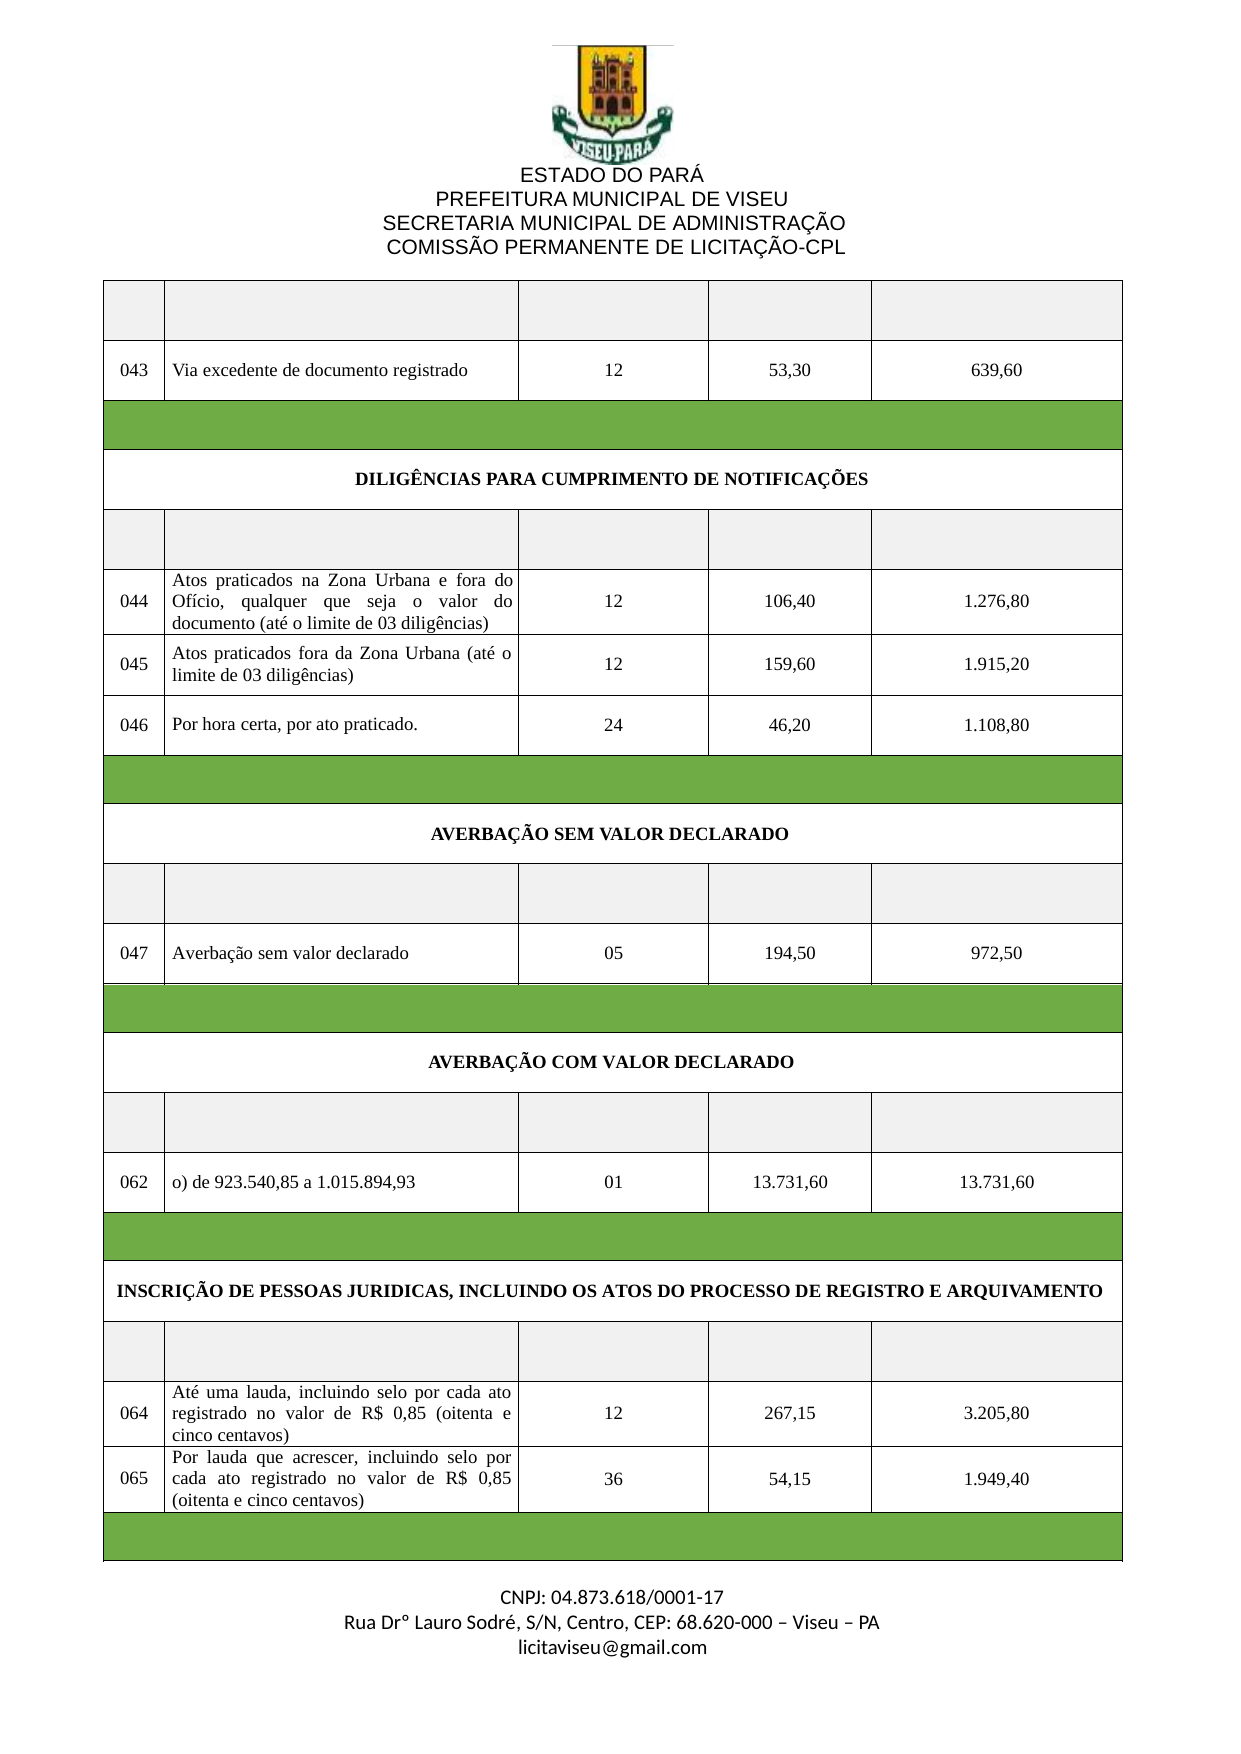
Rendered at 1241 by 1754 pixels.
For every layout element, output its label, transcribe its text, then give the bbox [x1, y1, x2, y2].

text 267,15 [764, 1402, 844, 1424]
text [1123, 653, 1154, 675]
text AVERBAÇÃO COM VALOR DECLARADO [428, 1051, 1122, 1073]
text o) de 923.540,85 a 1.015.894,93 [165, 1171, 417, 1192]
text [1123, 713, 1154, 735]
text 159,60 [764, 653, 844, 675]
picture [551, 44, 674, 165]
text 043 [120, 359, 164, 381]
text Valor Total Estimado [1123, 1111, 1154, 1133]
text ESTADO DO PARÁ PREFEITURA MUNICIPAL DE VISEU [435, 164, 795, 211]
text 062 [120, 1171, 164, 1192]
text 13.731,60 [752, 1171, 844, 1192]
text Até uma lauda, incluindo selo por cada ato 064 registrado no valor de R$ 0,85 (oitenta e [120, 1382, 164, 1424]
text 1.915,20 [963, 653, 1122, 675]
text 46,20 [768, 713, 844, 735]
text 53,30 [769, 359, 844, 381]
text [1123, 1468, 1154, 1489]
text Atos praticados na Zona Urbana e fora do Ofício, qualquer que seja o valor do documento (até o limite de 03 diligências) [172, 570, 513, 633]
text INSCRIÇÃO DE PESSOAS JURIDICAS, INCLUINDO OS ATOS DO PROCESSO DE REGISTRO E ARQUIVAMENTO [116, 1280, 1122, 1301]
text 1.276,80 [963, 590, 1122, 612]
text cinco centavos) [172, 1424, 514, 1445]
text [1123, 1051, 1154, 1073]
text 01 [604, 1171, 684, 1192]
text TOTAL R$ 972,50 [1123, 997, 1154, 1018]
text 24 [604, 713, 684, 735]
text 12 [604, 359, 684, 381]
text TOTAL R$ 13.731,60 [1123, 1226, 1154, 1247]
text [1123, 942, 1154, 963]
text 36 [604, 1468, 684, 1489]
text 12 [604, 1402, 684, 1424]
text DILIGÊNCIAS PARA CUMPRIMENTO DE NOTIFICAÇÕES [355, 468, 1122, 489]
text 12 [604, 590, 684, 612]
text Valor Total Estimado [1123, 299, 1154, 321]
text 046 [120, 713, 155, 735]
text (oitenta e cinco centavos) [172, 1489, 514, 1511]
text Via excedente de documento registrado [165, 359, 471, 381]
text 194,50 [764, 942, 844, 963]
text 54,15 [769, 1468, 844, 1489]
text 13.731,60 [959, 1171, 1122, 1192]
text Atos praticados fora da Zona Urbana (até o limite de 03 diligências) [172, 643, 516, 685]
text 044 [120, 590, 155, 612]
text SECRETARIA MUNICIPAL DE ADMINISTRAÇÃO COMISSÃO PERMANENTE DE LICITAÇÃO-CPL [374, 211, 846, 259]
text 3.205,80 [963, 1402, 1122, 1424]
text Averbação sem valor declarado [165, 942, 411, 963]
text 1.949,40 [963, 1468, 1122, 1489]
text [1123, 590, 1154, 612]
text [1123, 822, 1154, 844]
text TOTAL R$ 4.300,80 [1123, 768, 1154, 790]
text [1123, 1402, 1154, 1424]
text Por lauda que acrescer, incluindo selo por 065 cada ato registrado no valor de R$ 0,85 [165, 1447, 516, 1489]
text 12 [604, 653, 684, 675]
text 639,60 [971, 359, 1122, 381]
text 045 [120, 653, 155, 675]
text Por lauda que acrescer, incluindo selo por 065 cada ato registrado no valor de R$ 0,85 [120, 1447, 164, 1489]
text Valor Total Estimado [1123, 528, 1154, 550]
text Por hora certa, por ato praticado. [172, 713, 513, 735]
text 047 [120, 942, 164, 963]
text TOTAL R$ 639,60 [1123, 414, 1154, 435]
text [1123, 1171, 1154, 1192]
text CNPJ: 04.873.618/0001-17 [500, 1584, 1154, 1609]
text 972,50 [971, 942, 1122, 963]
text TOTAL R$ 5.155,20 [1123, 1526, 1154, 1547]
text 05 [604, 942, 684, 963]
text 1.108,80 [963, 713, 1122, 735]
text Valor Total Estimado [1123, 883, 1154, 904]
text Rua Drº Lauro Sodré, S/N, Centro, CEP: 68.620-000 – Viseu – PA licitaviseu@gmail.com [344, 1609, 886, 1660]
text [1123, 359, 1154, 381]
text Até uma lauda, incluindo selo por cada ato 064 registrado no valor de R$ 0,85 (oitenta e [165, 1382, 516, 1424]
text 106,40 [764, 590, 844, 612]
text AVERBAÇÃO SEM VALOR DECLARADO [431, 822, 1122, 844]
text Valor Total Estimado [1123, 1340, 1154, 1361]
